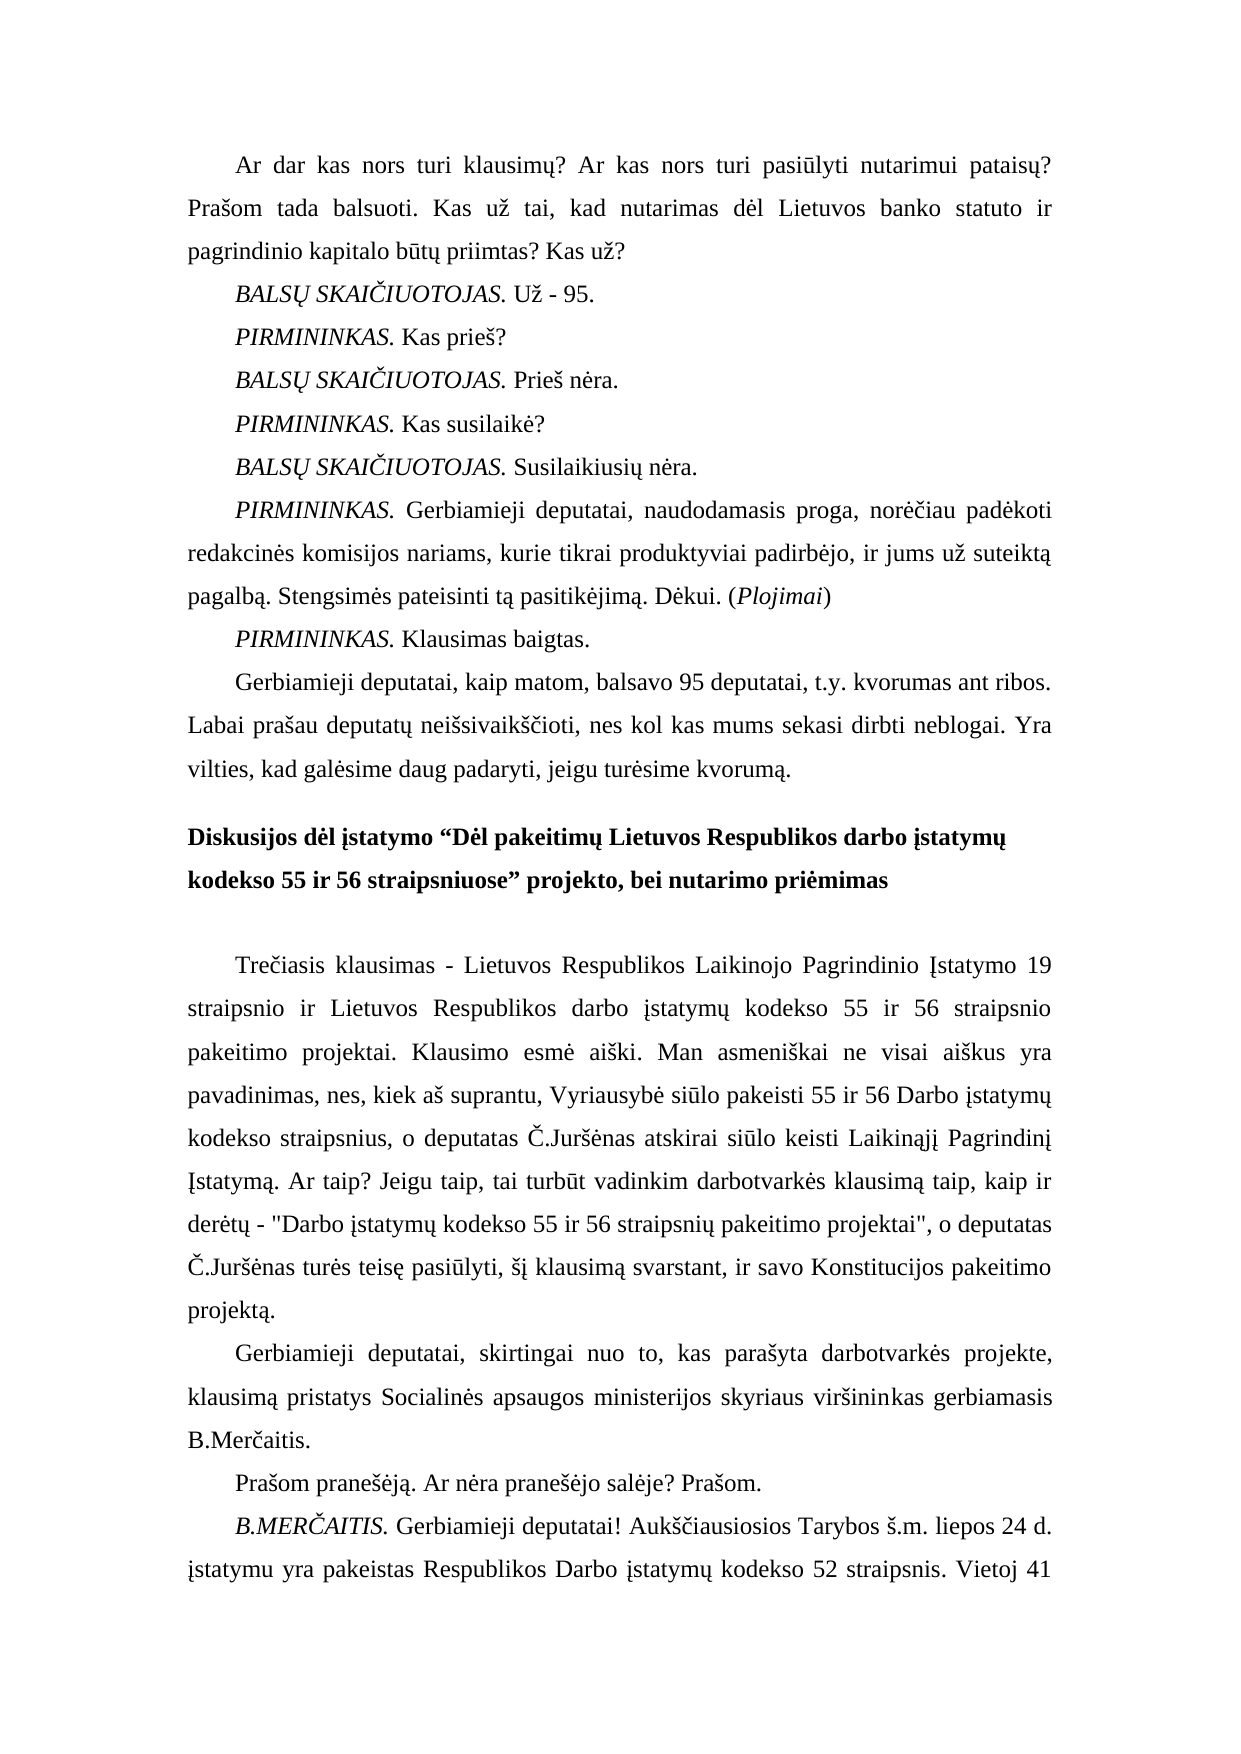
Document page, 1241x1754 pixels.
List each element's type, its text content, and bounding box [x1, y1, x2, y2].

text Prašom pranešėją. Ar nėra pranešėjo salėje? Prašom. [187, 1468, 1053, 1497]
text B.MERČAITIS. Gerbiamieji deputatai! Aukščiausiosios Tarybos š.m. liepos 24 d. įstatymu yra pakeistas Respublikos Darbo įstatymų kodekso 52 straipsnis. Vietoj 41 [187, 1511, 1053, 1583]
text PIRMININKAS. Kas prieš? [187, 322, 1053, 351]
text Gerbiamieji deputatai, skirtingai nuo to, kas parašyta darbotvarkės pro­jekte, klausimą pristatys Socialinės apsaugos ministerijos skyriaus viršinin­kas gerbiamasis B.Merčaitis. [187, 1338, 1053, 1453]
text Gerbiamieji deputatai, kaip matom, balsavo 95 deputatai, t.y. kvorumas ant ribos. Labai prašau deputatų neišsivaikščioti, nes kol kas mums sekasi dirbti neblogai. Yra vilties, kad galėsime daug padaryti, jeigu turėsime kvo­rumą. [187, 667, 1053, 782]
text BALSŲ SKAIČIUOTOJAS. Susilaikiusių nėra. [187, 452, 1053, 481]
text Trečiasis klausimas - Lietuvos Respublikos Laikinojo Pagrindinio Įstatymo 19 straipsnio ir Lietuvos Respublikos darbo įstatymų kodekso 55 ir 56 straipsnio pakeitimo projektai. Klausimo esmė aiški. Man asmeniškai ne visai aiškus yra pavadinimas, nes, kiek aš suprantu, Vyriausybė siūlo pakeisti 55 ir 56 Darbo įstatymų kodekso straipsnius, o deputatas Č.Juršėnas atskirai siūlo keisti Laikinąjį Pagrindinį Įstatymą. Ar taip? Jeigu taip, tai turbūt vadinkim darbotvarkės klausimą taip, kaip ir derėtų - "Darbo įstatymų ko­dekso 55 ir 56 straipsnių pakeitimo projektai", o deputatas Č.Juršėnas turės teisę pasiūlyti, šį klausimą svarstant, ir savo Konstitucijos pakeitimo projektą. [187, 950, 1053, 1324]
text BALSŲ SKAIČIUOTOJAS. Prieš nėra. [187, 366, 1053, 394]
text Ar dar kas nors turi klausimų? Ar kas nors turi pasiūlyti nutarimui pataisų? Prašom tada balsuoti. Kas už tai, kad nutarimas dėl Lietuvos banko statuto ir pagrindinio kapitalo būtų priimtas? Kas už? [187, 150, 1053, 265]
text PIRMININKAS. Klausimas baigtas. [187, 624, 1053, 653]
text PIRMININKAS. Gerbiamieji deputatai, naudodamasis proga, norėčiau padėkoti redakcinės komisijos nariams, kurie tikrai produktyviai padirbėjo, ir jums už suteiktą pagalbą. Stengsimės pateisinti tą pasitikėjimą. Dėkui. (Plojimai) [187, 495, 1053, 610]
text PIRMININKAS. Kas susilaikė? [187, 409, 1053, 437]
text BALSŲ SKAIČIUOTOJAS. Už - 95. [187, 279, 1053, 308]
subtitle Diskusijos dėl įstatymo “Dėl pakeitimų Lietuvos Respublikos darbo įstatymų kodekso 55 ir 56 straipsniuose” projekto, bei nutarimo priėmimas [187, 822, 1053, 894]
